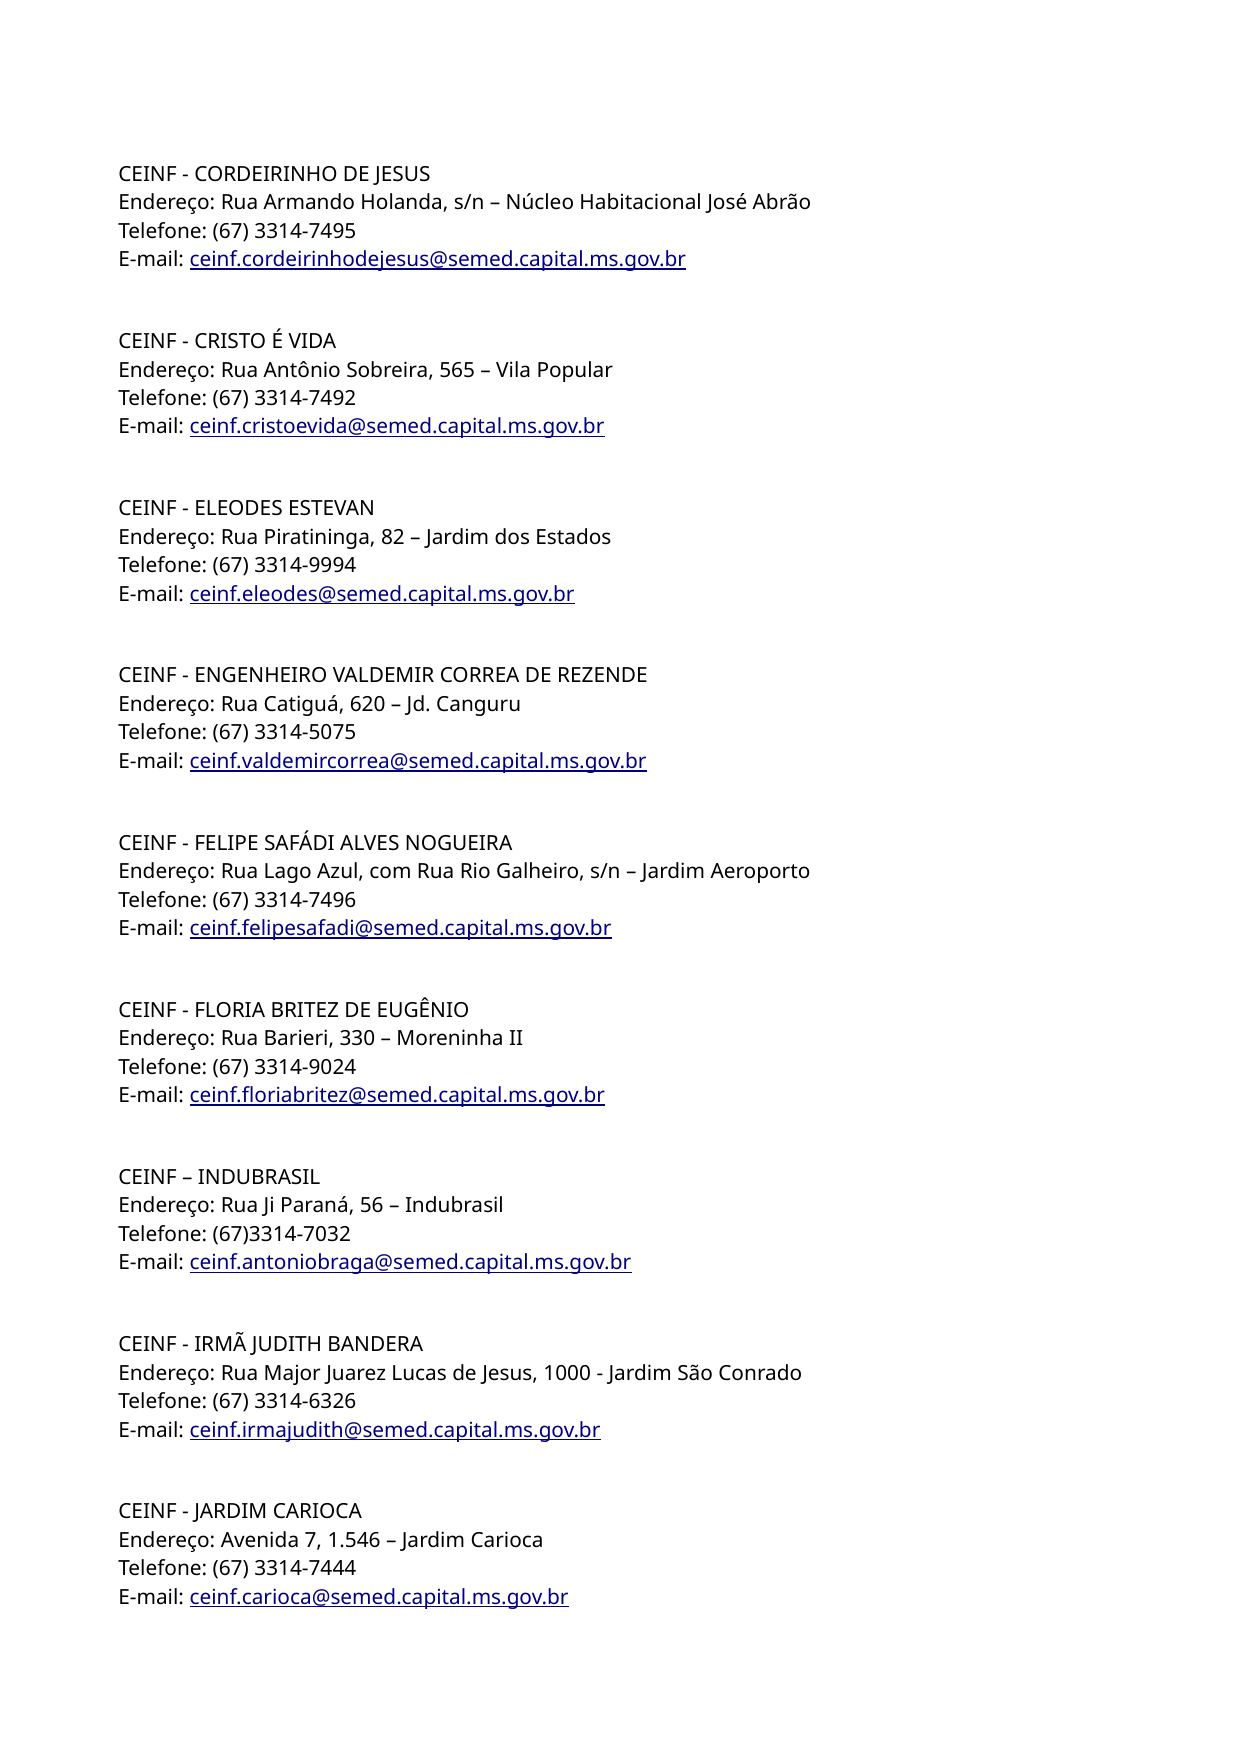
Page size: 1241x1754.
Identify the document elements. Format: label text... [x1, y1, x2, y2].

text CEINF - JARDIM CARIOCA Endereço: Avenida 7, 1.546 – Jardim Carioca Telefone: (67) 3314-7444 E-mail: ceinf.carioca@semed.capital.ms.gov.br [118, 1497, 1122, 1610]
text CEINF - CRISTO É VIDA Endereço: Rua Antônio Sobreira, 565 – Vila Popular Telefone: (67) 3314-7492 E-mail: ceinf.cristoevida@semed.capital.ms.gov.br [118, 326, 1122, 440]
text CEINF – INDUBRASIL Endereço: Rua Ji Paraná, 56 – Indubrasil Telefone: (67)3314-7032 E-mail: ceinf.antoniobraga@semed.capital.ms.gov.br [118, 1162, 1122, 1276]
text CEINF - ENGENHEIRO VALDEMIR CORREA DE REZENDE Endereço: Rua Catiguá, 620 – Jd. Canguru Telefone: (67) 3314-5075 E-mail: ceinf.valdemircorrea@semed.capital.ms.gov.br [118, 661, 1122, 774]
text CEINF - ELEODES ESTEVAN Endereço: Rua Piratininga, 82 – Jardim dos Estados Telefone: (67) 3314-9994 E-mail: ceinf.eleodes@semed.capital.ms.gov.br [118, 493, 1122, 607]
text CEINF - IRMÃ JUDITH BANDERA Endereço: Rua Major Juarez Lucas de Jesus, 1000 - Jardim São Conrado Telefone: (67) 3314-6326 E-mail: ceinf.irmajudith@semed.capital.ms.gov.br [118, 1329, 1122, 1443]
text CEINF - FLORIA BRITEZ DE EUGÊNIO Endereço: Rua Barieri, 330 – Moreninha II Telefone: (67) 3314-9024 E-mail: ceinf.floriabritez@semed.capital.ms.gov.br [118, 995, 1122, 1109]
text CEINF - FELIPE SAFÁDI ALVES NOGUEIRA Endereço: Rua Lago Azul, com Rua Rio Galheiro, s/n – Jardim Aeroporto Telefone: (67) 3314-7496 E-mail: ceinf.felipesafadi@semed.capital.ms.gov.br [118, 828, 1122, 942]
text CEINF - CORDEIRINHO DE JESUS Endereço: Rua Armando Holanda, s/n – Núcleo Habitacional José Abrão Telefone: (67) 3314-7495 E-mail: ceinf.cordeirinhodejesus@semed.capital.ms.gov.br [118, 159, 1122, 273]
